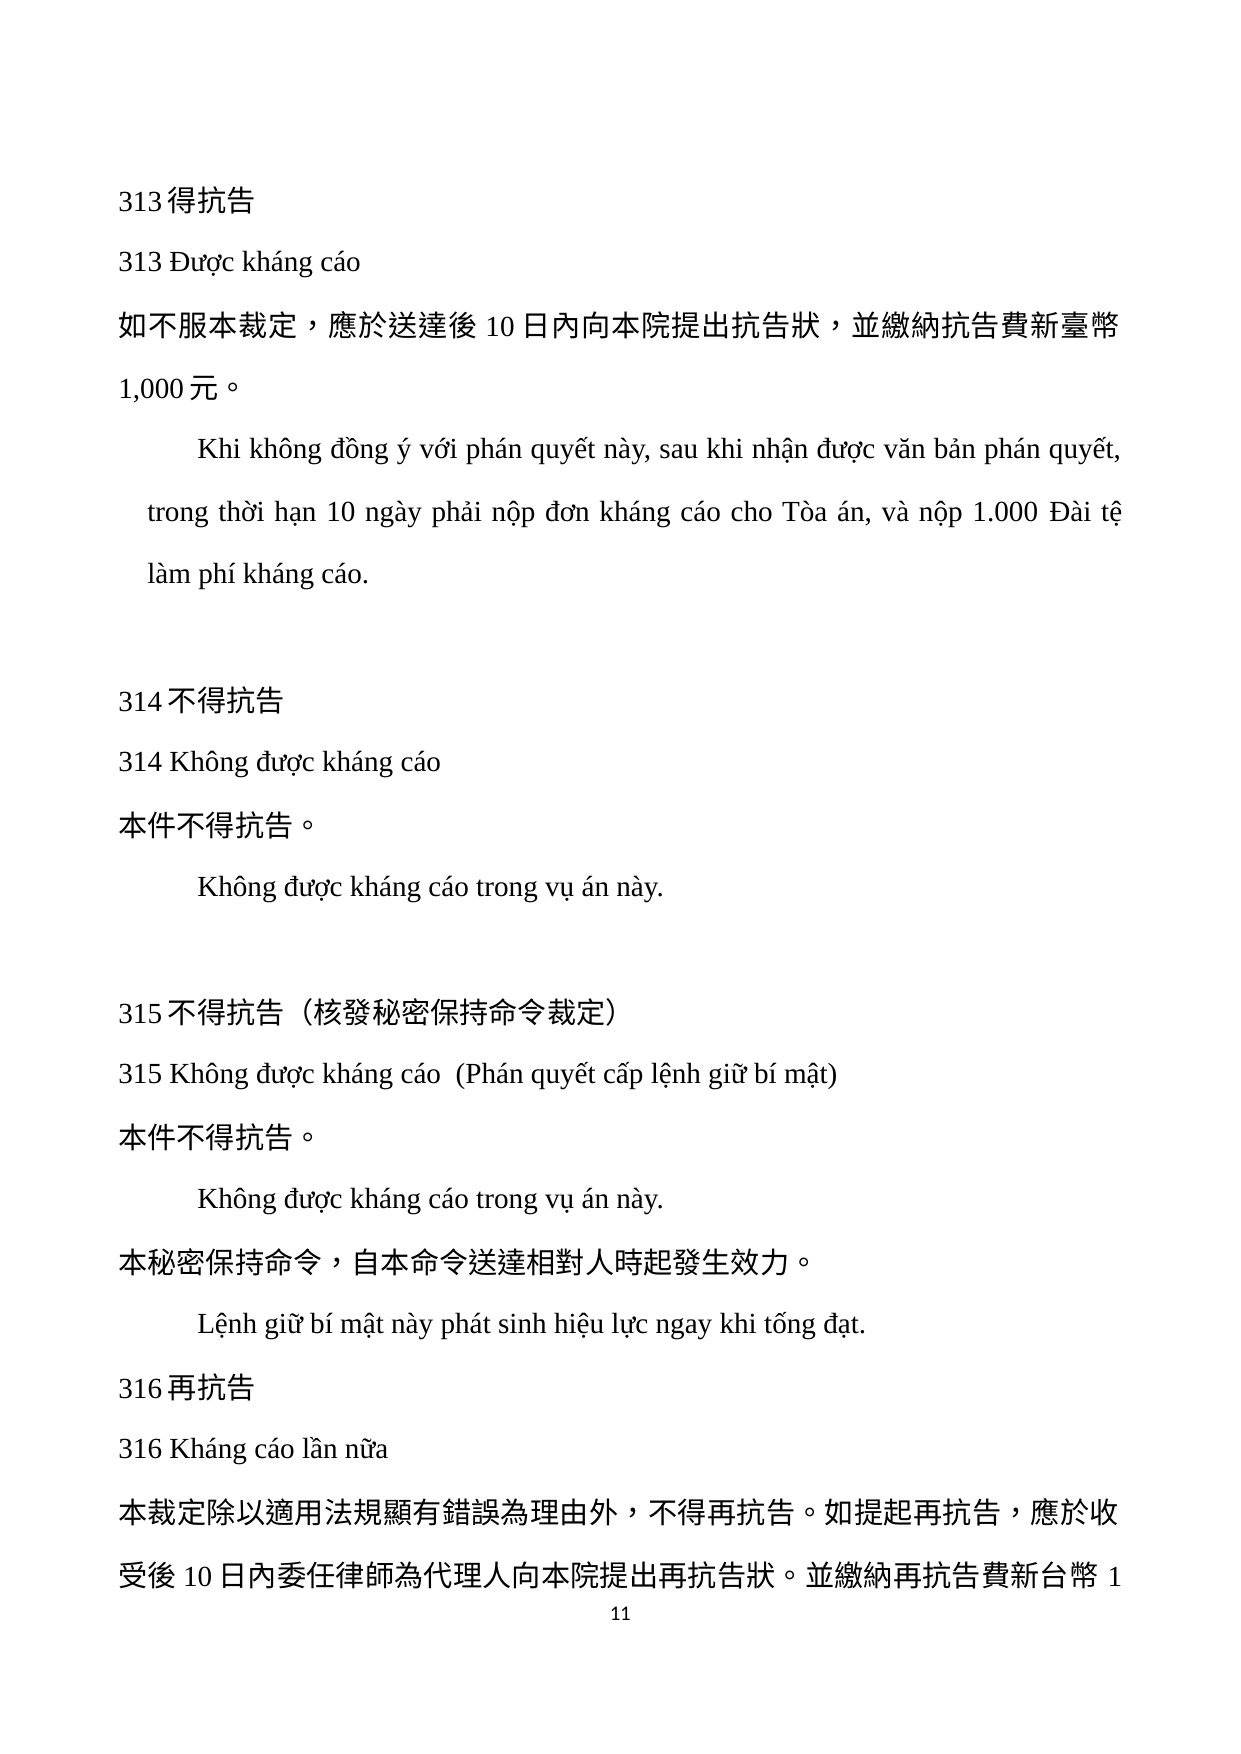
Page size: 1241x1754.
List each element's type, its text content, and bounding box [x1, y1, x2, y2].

text 本件不得抗告。 [118, 1094, 1122, 1157]
text 本秘密保持命令，自本命令送達相對人時起發生效力。 [118, 1219, 1122, 1282]
text 314不得抗告 [118, 657, 1122, 719]
text Lệnh giữ bí mật này phát sinh hiệu lực ngay khi tống đạt. [147, 1282, 1122, 1344]
text 314 Không được kháng cáo [118, 719, 1122, 782]
text 如不服本裁定，應於送達後10日內向本院提出抗告狀，並繳納抗告費新臺幣1,000元。 [118, 282, 1122, 407]
text 313 Được kháng cáo [118, 219, 1122, 282]
text 315不得抗告（核發秘密保持命令裁定） [118, 969, 1122, 1032]
text Không được kháng cáo trong vụ án này. [147, 844, 1122, 907]
text 313得抗告 [118, 157, 1122, 219]
text Không được kháng cáo trong vụ án này. [147, 1157, 1122, 1219]
text 315 Không được kháng cáo (Phán quyết cấp lệnh giữ bí mật) [118, 1032, 1122, 1094]
text Khi không đồng ý với phán quyết này, sau khi nhận được văn bản phán quyết, trong thời hạn 10 ngày phải nộp đơn kháng cáo cho Tòa án, và nộp 1.000 Đài tệ làm phí kháng cáo. [147, 407, 1122, 594]
text 本裁定除以適用法規顯有錯誤為理由外，不得再抗告。如提起再抗告，應於收受後10日內委任律師為代理人向本院提出再抗告狀。並繳納再抗告費新台幣1 [118, 1469, 1122, 1594]
text 316再抗告 [118, 1344, 1122, 1407]
text 316 Kháng cáo lần nữa [118, 1407, 1122, 1469]
text 本件不得抗告。 [118, 782, 1122, 844]
